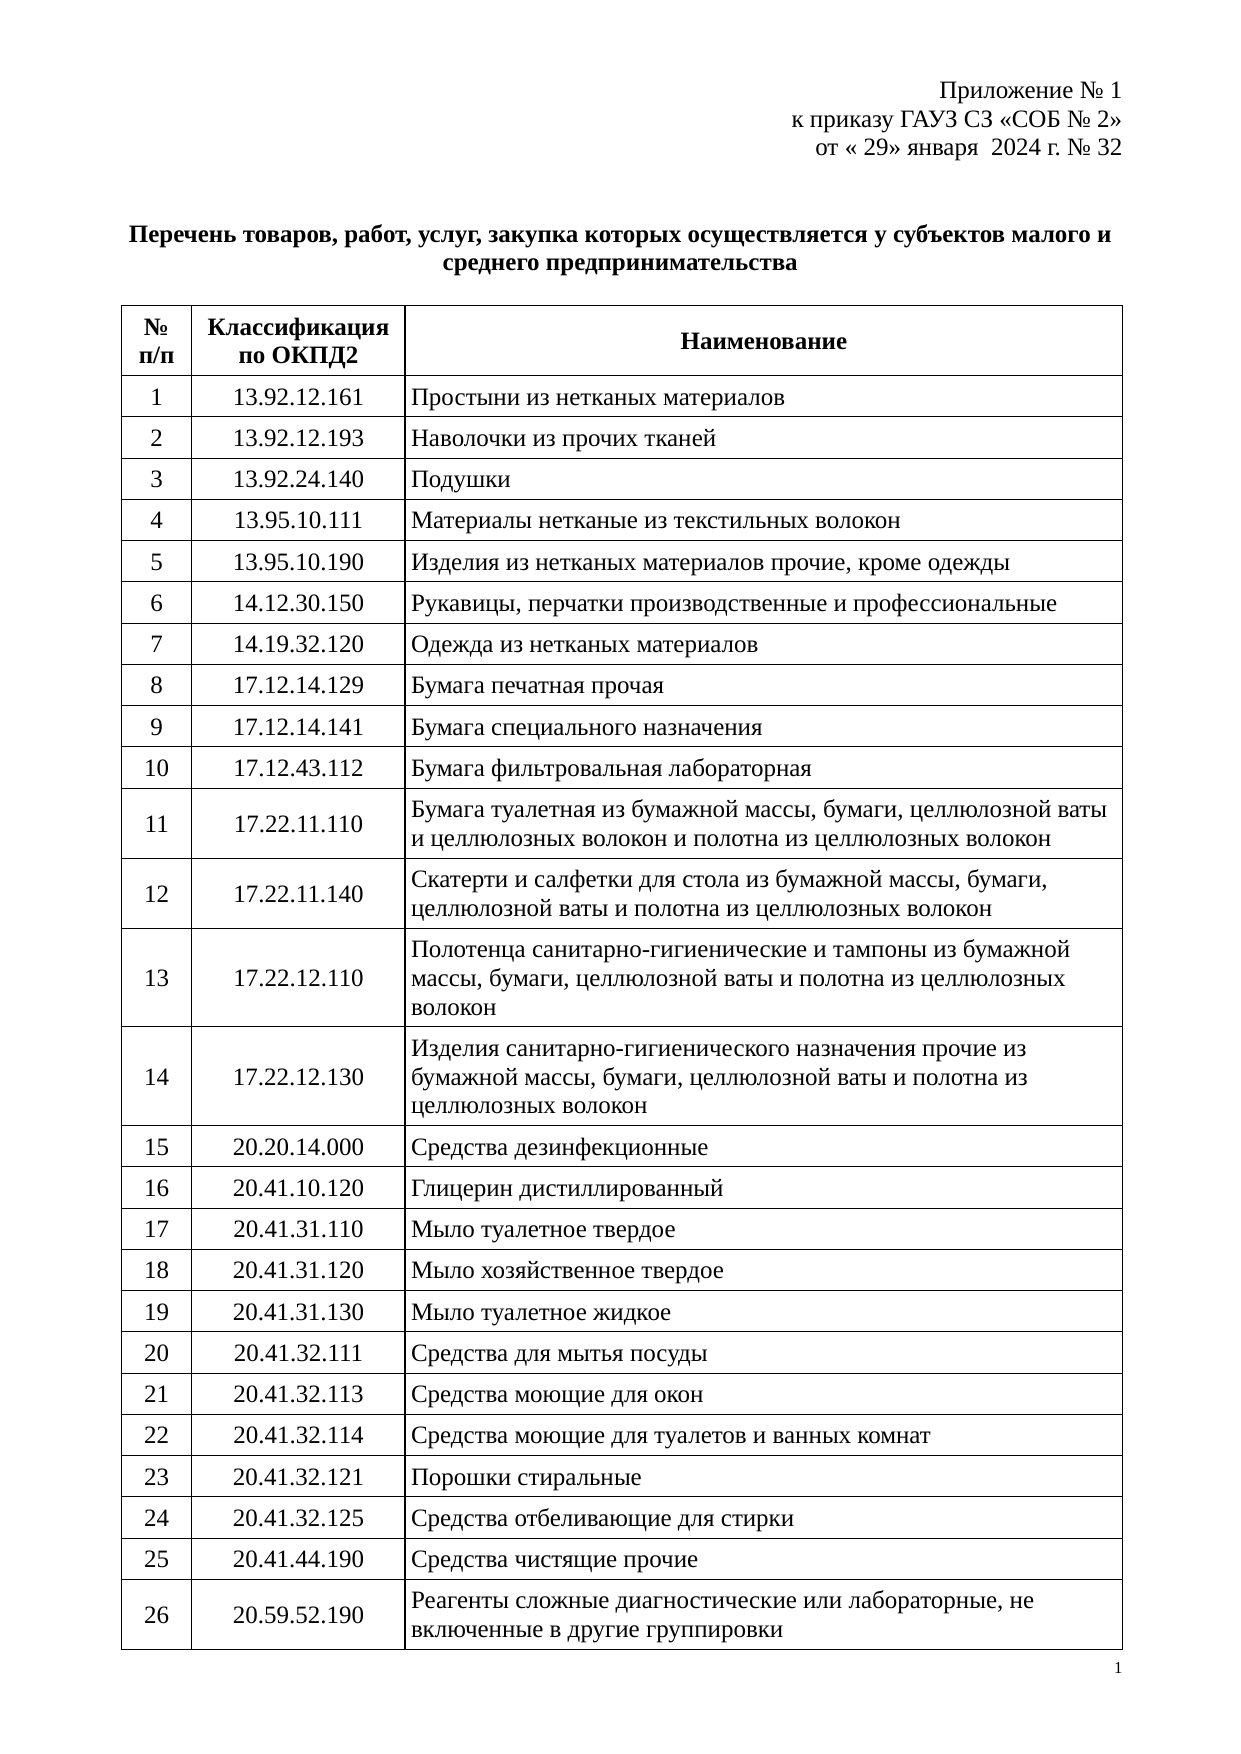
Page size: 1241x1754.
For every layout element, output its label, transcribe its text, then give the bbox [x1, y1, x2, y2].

table_cell 9 [122, 706, 191, 746]
table_cell 1 [122, 376, 191, 416]
table_cell Средства чистящие прочие [406, 1539, 1122, 1579]
table_cell 20.41.31.110 [192, 1209, 404, 1249]
table_cell Изделия из нетканых материалов прочие, кроме одежды [406, 541, 1122, 581]
table_cell Средства моющие для туалетов и ванных комнат [406, 1415, 1122, 1455]
text Приложение № 1 [118, 75, 1122, 104]
table_cell 5 [122, 541, 191, 581]
table_cell 20 [122, 1332, 191, 1372]
table_cell Наволочки из прочих тканей [406, 417, 1122, 457]
table_cell 16 [122, 1167, 191, 1207]
table_cell Материалы нетканые из текстильных волокон [406, 500, 1122, 540]
table_cell 17.12.43.112 [192, 747, 404, 787]
table_cell 8 [122, 665, 191, 705]
table_cell 18 [122, 1250, 191, 1290]
table_cell 21 [122, 1374, 191, 1414]
text к приказу ГАУЗ СЗ «СОБ № 2» [118, 104, 1122, 132]
table_cell Средства дезинфекционные [406, 1126, 1122, 1166]
table_cell Бумага специального назначения [406, 706, 1122, 746]
table_cell 15 [122, 1126, 191, 1166]
table_cell 17 [122, 1209, 191, 1249]
table_cell 20.41.31.130 [192, 1291, 404, 1331]
table_cell 13.92.24.140 [192, 459, 404, 499]
table_cell 10 [122, 747, 191, 787]
table_cell 26 [122, 1580, 191, 1649]
table_cell Мыло туалетное твердое [406, 1209, 1122, 1249]
table_cell Одежда из нетканых материалов [406, 624, 1122, 664]
table_cell 17.22.12.110 [192, 929, 404, 1026]
table_cell 17.12.14.129 [192, 665, 404, 705]
table_cell 14.19.32.120 [192, 624, 404, 664]
table_cell 14 [122, 1027, 191, 1125]
table_cell 25 [122, 1539, 191, 1579]
table_cell 20.41.44.190 [192, 1539, 404, 1579]
table_cell 20.41.10.120 [192, 1167, 404, 1207]
table_cell Скатерти и салфетки для стола из бумажной массы, бумаги, целлюлозной ваты и полотна из целлюлозных волокон [406, 859, 1122, 927]
table_cell 13.92.12.161 [192, 376, 404, 416]
table_cell 20.41.31.120 [192, 1250, 404, 1290]
table_cell Средства моющие для окон [406, 1374, 1122, 1414]
table_cell 22 [122, 1415, 191, 1455]
table_cell 13.92.12.193 [192, 417, 404, 457]
table_cell 13 [122, 929, 191, 1026]
table_cell 4 [122, 500, 191, 540]
text от « 29» января 2024 г. № 32 [118, 132, 1122, 161]
table_cell 2 [122, 417, 191, 457]
table_cell Подушки [406, 459, 1122, 499]
table_cell 17.22.11.140 [192, 859, 404, 927]
table_cell Бумага туалетная из бумажной массы, бумаги, целлюлозной ваты и целлюлозных волокон и полотна из целлюлозных волокон [406, 789, 1122, 857]
table_cell Глицерин дистиллированный [406, 1167, 1122, 1207]
table_cell 17.12.14.141 [192, 706, 404, 746]
table_cell Мыло хозяйственное твердое [406, 1250, 1122, 1290]
table_header Наименование [406, 306, 1122, 375]
table_cell 20.41.32.111 [192, 1332, 404, 1372]
table_cell Полотенца санитарно-гигиенические и тампоны из бумажной массы, бумаги, целлюлозной ваты и полотна из целлюлозных волокон [406, 929, 1122, 1026]
table_cell Мыло туалетное жидкое [406, 1291, 1122, 1331]
table_cell 20.41.32.114 [192, 1415, 404, 1455]
table_header № п/п [122, 306, 191, 375]
table_cell 20.20.14.000 [192, 1126, 404, 1166]
table_cell Рукавицы, перчатки производственные и профессиональные [406, 582, 1122, 622]
table_cell Средства отбеливающие для стирки [406, 1497, 1122, 1537]
table_cell 14.12.30.150 [192, 582, 404, 622]
text Перечень товаров, работ, услуг, закупка которых осуществляется у субъектов малого и среднего предпринимательства [118, 219, 1122, 276]
table_cell Средства для мытья посуды [406, 1332, 1122, 1372]
table_cell 13.95.10.111 [192, 500, 404, 540]
table_cell 24 [122, 1497, 191, 1537]
table_cell Простыни из нетканых материалов [406, 376, 1122, 416]
table_cell 6 [122, 582, 191, 622]
table_cell 17.22.11.110 [192, 789, 404, 857]
table_cell 20.41.32.125 [192, 1497, 404, 1537]
table_cell 11 [122, 789, 191, 857]
table_cell 20.41.32.121 [192, 1456, 404, 1496]
table_header Классификация по ОКПД2 [192, 306, 404, 375]
table_cell 17.22.12.130 [192, 1027, 404, 1125]
table_cell 7 [122, 624, 191, 664]
table_cell 19 [122, 1291, 191, 1331]
table_cell 12 [122, 859, 191, 927]
table_cell Порошки стиральные [406, 1456, 1122, 1496]
table_cell 13.95.10.190 [192, 541, 404, 581]
table_cell 20.41.32.113 [192, 1374, 404, 1414]
table_cell 23 [122, 1456, 191, 1496]
table_cell 20.59.52.190 [192, 1580, 404, 1649]
table_cell 3 [122, 459, 191, 499]
table_cell Бумага фильтровальная лабораторная [406, 747, 1122, 787]
table_cell Изделия санитарно-гигиенического назначения прочие из бумажной массы, бумаги, целлюлозной ваты и полотна из целлюлозных волокон [406, 1027, 1122, 1125]
table_cell Реагенты сложные диагностические или лабораторные, не включенные в другие группировки [406, 1580, 1122, 1649]
table_cell Бумага печатная прочая [406, 665, 1122, 705]
